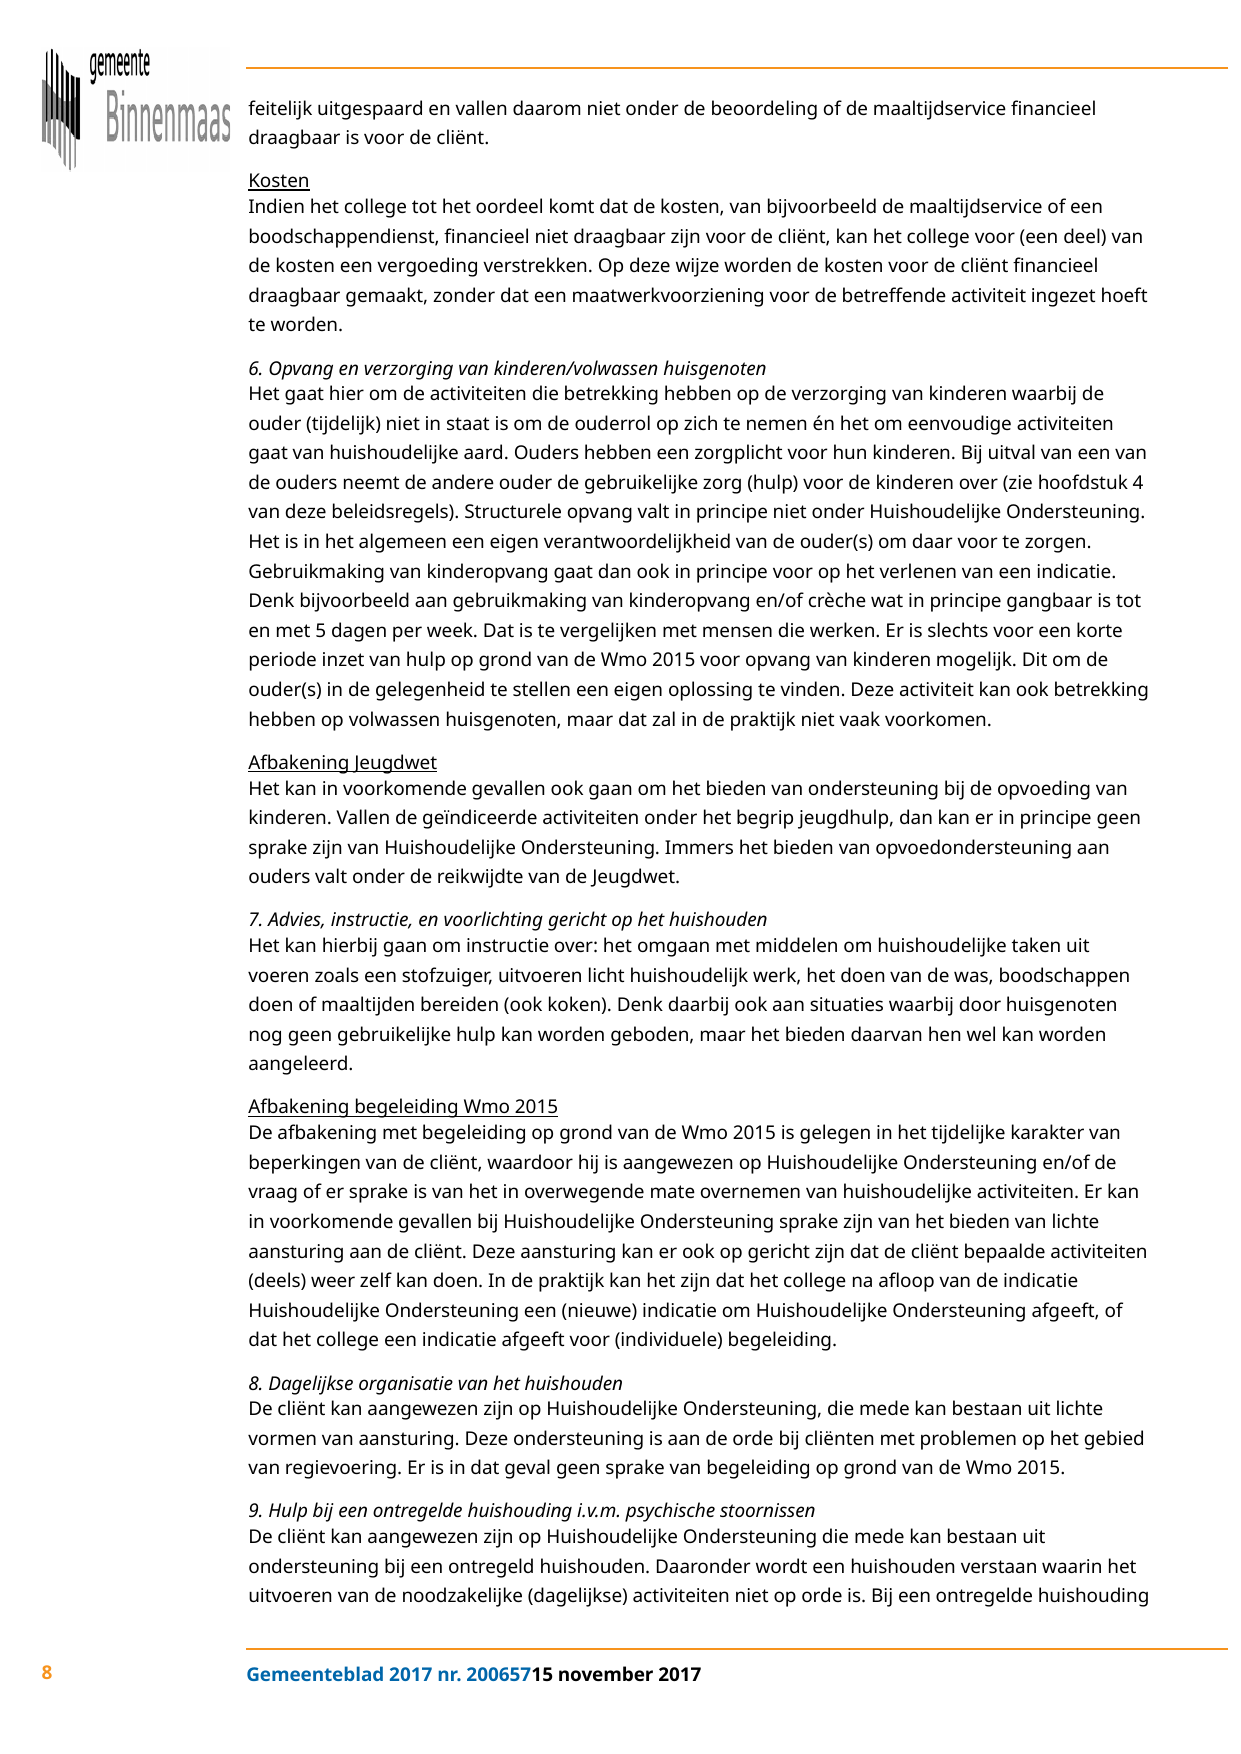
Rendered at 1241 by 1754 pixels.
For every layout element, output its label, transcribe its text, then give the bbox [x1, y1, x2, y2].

text Het kan hierbij gaan om instructie over: het omgaan met middelen om huishoudelijke taken uit voeren zoals een stofzuiger, uitvoeren licht huishoudelijk werk, het doen van de was, boodschappen doen of maaltijden bereiden (ook koken). Denk daarbij ook aan situaties waarbij door huisgenoten nog geen gebruikelijke hulp kan worden geboden, maar het bieden daarvan hen wel kan worden aangeleerd. [248, 932, 1152, 1076]
text Het gaat hier om de activiteiten die betrekking hebben op de verzorging van kinderen waarbij de ouder (tijdelijk) niet in staat is om de ouderrol op zich te nemen én het om eenvoudige activiteiten gaat van huishoudelijke aard. Ouders hebben een zorgplicht voor hun kinderen. Bij uitval van een van de ouders neemt de andere ouder de gebruikelijke zorg (hulp) voor de kinderen over (zie hoofdstuk 4 van deze beleidsregels). Structurele opvang valt in principe niet onder Huishoudelijke Ondersteuning. Het is in het algemeen een eigen verantwoordelijkheid van de ouder(s) om daar voor te zorgen. Gebruikmaking van kinderopvang gaat dan ook in principe voor op het verlenen van een indicatie. Denk bijvoorbeeld aan gebruikmaking van kinderopvang en/of crèche wat in principe gangbaar is tot en met 5 dagen per week. Dat is te vergelijken met mensen die werken. Er is slechts voor een korte periode inzet van hulp op grond van de Wmo 2015 voor opvang van kinderen mogelijk. Dit om de ouder(s) in de gelegenheid te stellen een eigen oplossing te vinden. Deze activiteit kan ook betrekking hebben op volwassen huisgenoten, maar dat zal in de praktijk niet vaak voorkomen. [248, 380, 1152, 732]
text De afbakening met begeleiding op grond van de Wmo 2015 is gelegen in het tijdelijke karakter van beperkingen van de cliënt, waardoor hij is aangewezen op Huishoudelijke Ondersteuning en/of de vraag of er sprake is van het in overwegende mate overnemen van huishoudelijke activiteiten. Er kan in voorkomende gevallen bij Huishoudelijke Ondersteuning sprake zijn van het bieden van lichte aansturing aan de cliënt. Deze aansturing kan er ook op gericht zijn dat de cliënt bepaalde activiteiten (deels) weer zelf kan doen. In de praktijk kan het zijn dat het college na afloop van de indicatie Huishoudelijke Ondersteuning een (nieuwe) indicatie om Huishoudelijke Ondersteuning afgeeft, of dat het college een indicatie afgeeft voor (individuele) begeleiding. [248, 1119, 1152, 1352]
text Afbakening Jeugdwet [248, 749, 1152, 775]
text De cliënt kan aangewezen zijn op Huishoudelijke Ondersteuning die mede kan bestaan uit ondersteuning bij een ontregeld huishouden. Daaronder wordt een huishouden verstaan waarin het uitvoeren van de noodzakelijke (dagelijkse) activiteiten niet op orde is. Bij een ontregelde huishouding [248, 1523, 1152, 1608]
text Kosten [248, 167, 1152, 193]
text Afbakening begeleiding Wmo 2015 [248, 1094, 1152, 1119]
text 8. Dagelijkse organisatie van het huishouden [248, 1370, 1152, 1395]
text Het kan in voorkomende gevallen ook gaan om het bieden van ondersteuning bij de opvoeding van kinderen. Vallen de geïndiceerde activiteiten onder het begrip jeugdhulp, dan kan er in principe geen sprake zijn van Huishoudelijke Ondersteuning. Immers het bieden van opvoedondersteuning aan ouders valt onder de reikwijdte van de Jeugdwet. [248, 775, 1152, 889]
picture [41, 47, 231, 172]
text Indien het college tot het oordeel komt dat de kosten, van bijvoorbeeld de maaltijdservice of een boodschappendienst, financieel niet draagbaar zijn voor de cliënt, kan het college voor (een deel) van de kosten een vergoeding verstrekken. Op deze wijze worden de kosten voor de cliënt financieel draagbaar gemaakt, zonder dat een maatwerkvoorziening voor de betreffende activiteit ingezet hoeft te worden. [248, 193, 1152, 337]
text 9. Hulp bij een ontregelde huishouding i.v.m. psychische stoornissen [248, 1498, 1152, 1523]
text feitelijk uitgespaard en vallen daarom niet onder de beoordeling of de maaltijdservice financieel draagbaar is voor de cliënt. [248, 95, 1152, 150]
text De cliënt kan aangewezen zijn op Huishoudelijke Ondersteuning, die mede kan bestaan uit lichte vormen van aansturing. Deze ondersteuning is aan de orde bij cliënten met problemen op het gebied van regievoering. Er is in dat geval geen sprake van begeleiding op grond van de Wmo 2015. [248, 1395, 1152, 1480]
text 6. Opvang en verzorging van kinderen/volwassen huisgenoten [248, 355, 1152, 380]
text 7. Advies, instructie, en voorlichting gericht op het huishouden [248, 907, 1152, 932]
